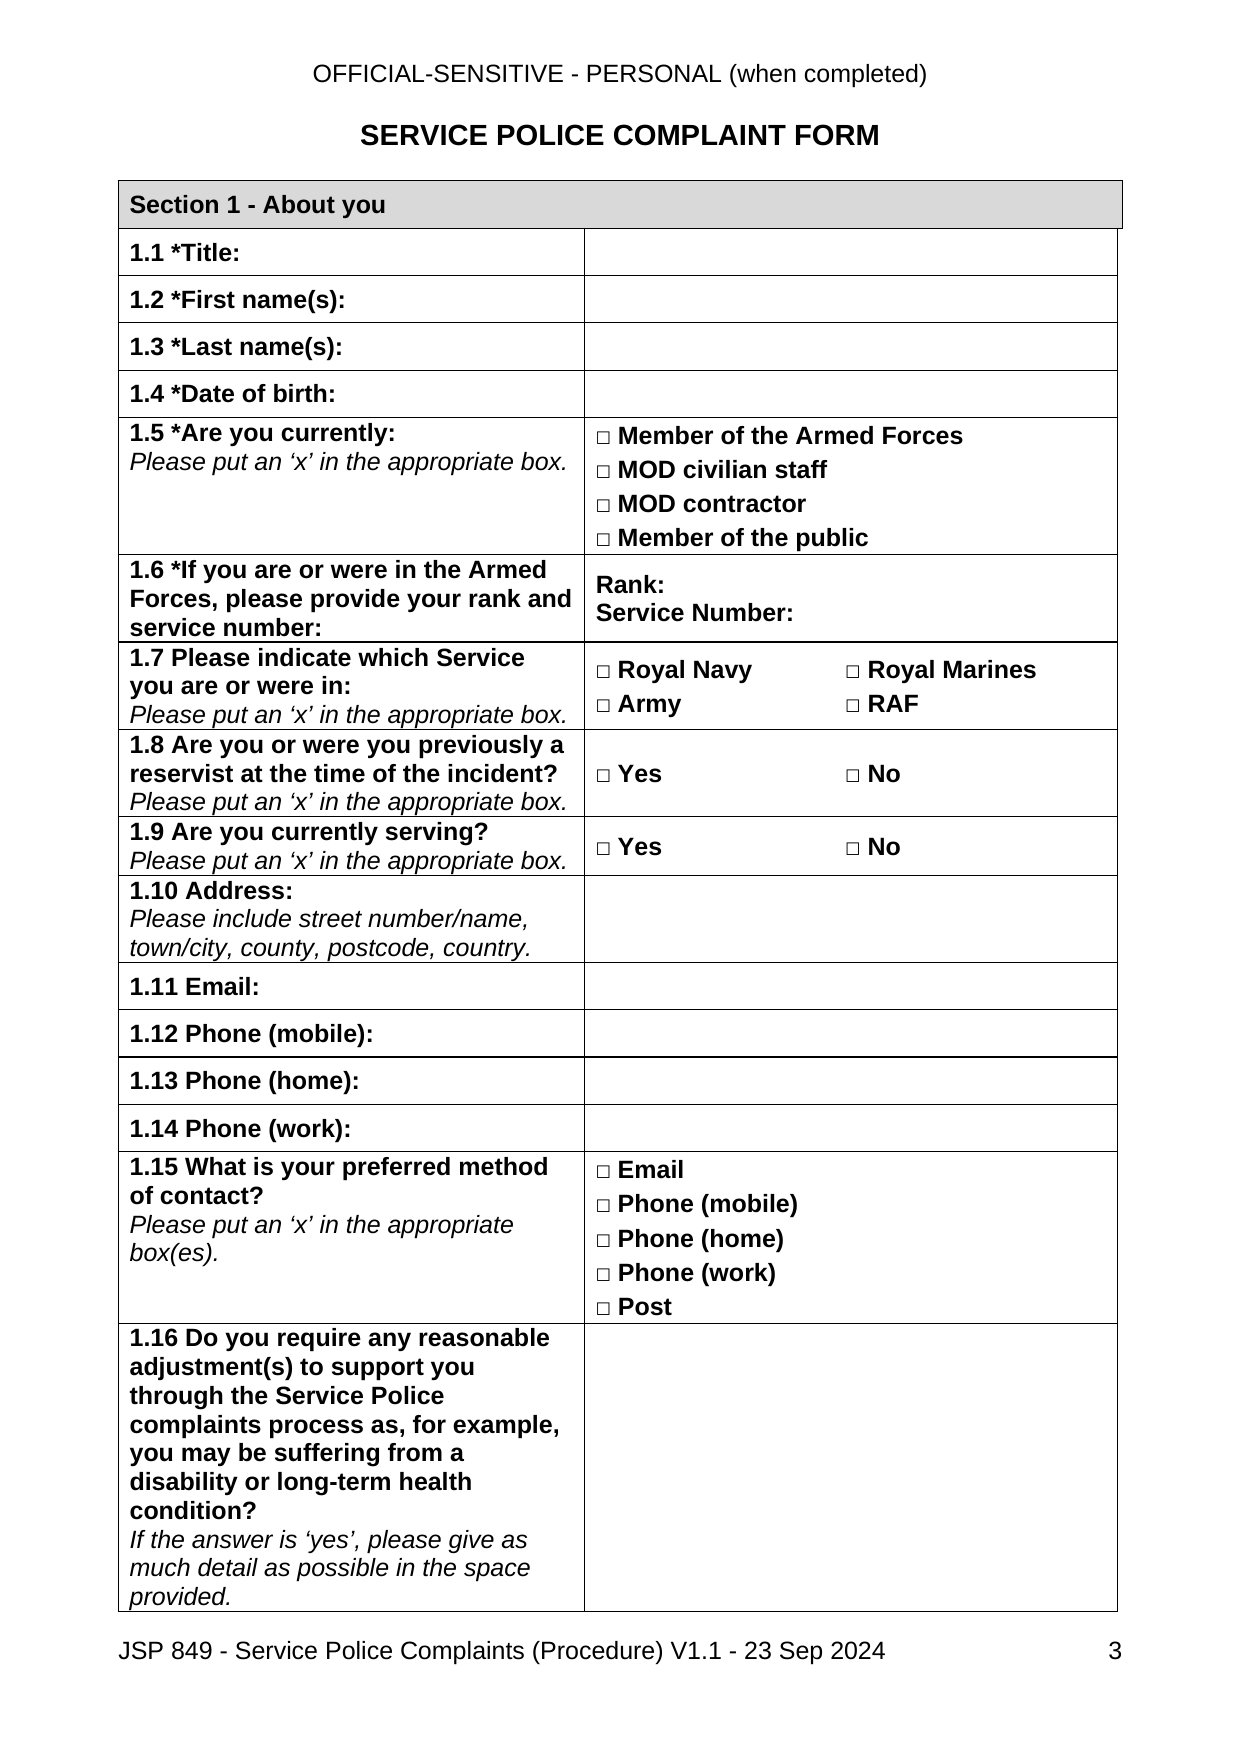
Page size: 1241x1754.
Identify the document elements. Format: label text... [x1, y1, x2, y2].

table_cell [585, 1010, 1117, 1056]
table_cell [585, 1324, 1117, 1611]
table_cell [585, 276, 1117, 322]
table_cell [1118, 641, 1122, 729]
table_cell 1.2 *First name(s): [119, 276, 584, 322]
table_header Section 1 - About you [119, 181, 1122, 228]
table_cell [1118, 1323, 1122, 1611]
table_cell [585, 229, 1117, 275]
table_cell [1118, 370, 1122, 417]
table_cell ☐ Royal Navy ☐ Army [585, 643, 834, 729]
table_cell ☐ No [834, 817, 1117, 874]
table_cell 1.13 Phone (home): [119, 1058, 584, 1104]
table_cell [585, 323, 1117, 369]
table_cell [1118, 875, 1122, 962]
table_cell [585, 876, 1117, 962]
table_cell [585, 1105, 1117, 1151]
table_cell [1118, 322, 1122, 369]
table_cell ☐ Yes [585, 730, 834, 816]
table_cell ☐ Email ☐ Phone (mobile) ☐ Phone (home) ☐ Phone (work) ☐ Post [585, 1152, 1117, 1322]
table_cell [1118, 229, 1122, 275]
table_cell 1.1 *Title: [119, 229, 584, 275]
table_cell ☐ No [834, 730, 1117, 816]
table_cell [1118, 729, 1122, 816]
table_cell 1.12 Phone (mobile): [119, 1010, 584, 1056]
table_cell 1.9 Are you currently serving? Please put an ‘x’ in the appropriate box. [119, 817, 584, 874]
table_cell [1118, 554, 1122, 641]
table_cell 1.6 *If you are or were in the Armed Forces, please provide your rank and service number: [119, 555, 584, 641]
table_cell [1118, 816, 1122, 874]
text SERVICE POLICE COMPLAINT FORM [118, 118, 1122, 152]
table_cell 1.10 Address: Please include street number/name, town/city, county, postcode, country. [119, 876, 584, 962]
table_cell ☐ Member of the Armed Forces ☐ MOD civilian staff ☐ MOD contractor ☐ Member of the public [585, 418, 1117, 554]
table_cell 1.16 Do you require any reasonable adjustment(s) to support you through the Service Police complaints process as, for example, you may be suffering from a disability or long-term health condition? If the answer is ‘yes’, please give as much detail as possible in the space provided. [119, 1324, 584, 1611]
table_cell [585, 963, 1117, 1009]
table_cell 1.5 *Are you currently: Please put an ‘x’ in the appropriate box. [119, 418, 584, 554]
table_cell [1118, 1056, 1122, 1104]
table_cell [1118, 417, 1122, 554]
table_cell 1.8 Are you or were you previously a reservist at the time of the incident? Please put an ‘x’ in the appropriate box. [119, 730, 584, 816]
table_cell 1.15 What is your preferred method of contact? Please put an ‘x’ in the appropriate box(es). [119, 1152, 584, 1322]
table_cell [1118, 962, 1122, 1009]
table_cell 1.14 Phone (work): [119, 1105, 584, 1151]
table_cell [1118, 1009, 1122, 1056]
table_cell [1118, 1104, 1122, 1151]
table_cell [585, 1058, 1117, 1104]
table_cell ☐ Royal Marines ☐ RAF [834, 643, 1117, 729]
table_cell 1.3 *Last name(s): [119, 323, 584, 369]
table_cell ☐ Yes [585, 817, 834, 874]
table_cell 1.4 *Date of birth: [119, 371, 584, 417]
table_cell [1118, 275, 1122, 322]
table_cell Rank: Service Number: [585, 555, 1117, 641]
table_cell [585, 371, 1117, 417]
table_cell 1.11 Email: [119, 963, 584, 1009]
table_cell [1118, 1151, 1122, 1322]
table_cell 1.7 Please indicate which Service you are or were in: Please put an ‘x’ in the appropriate box. [119, 643, 584, 729]
